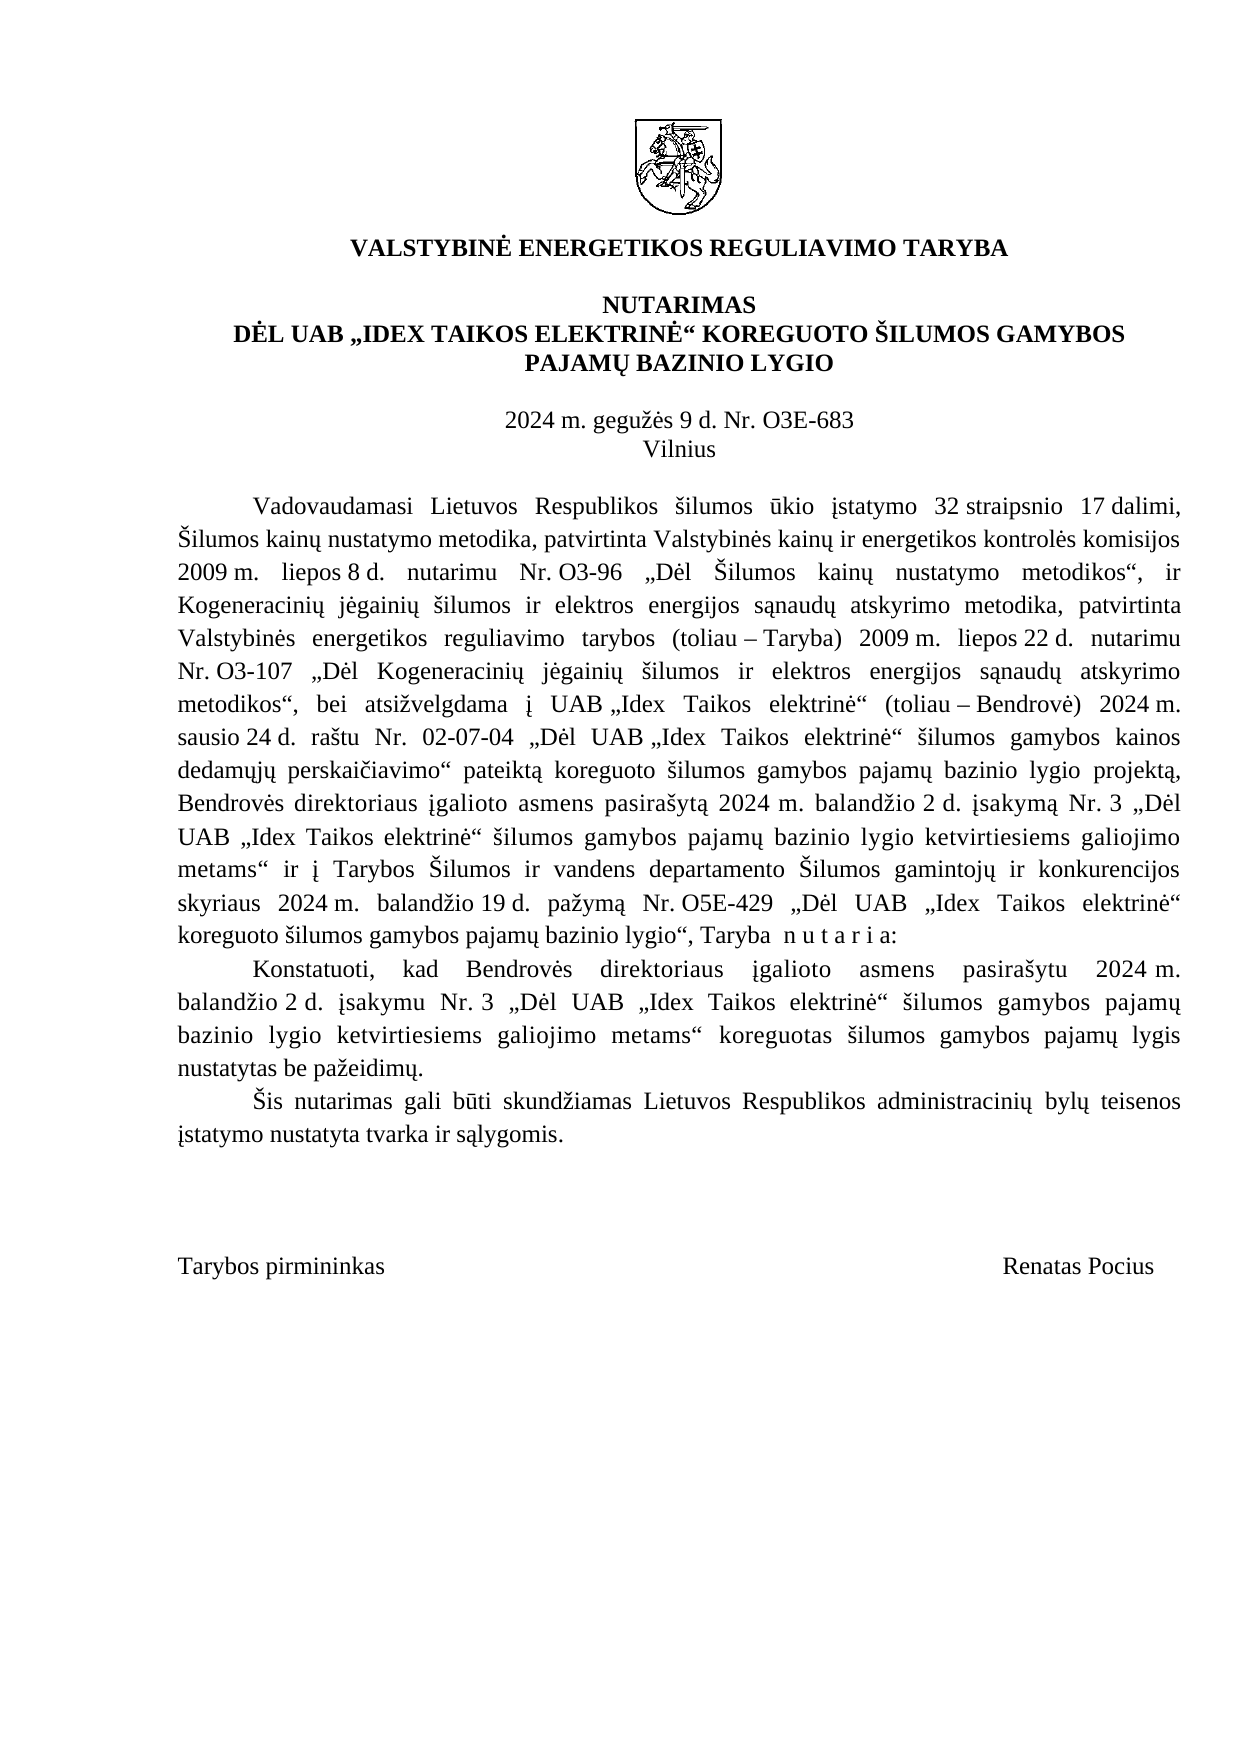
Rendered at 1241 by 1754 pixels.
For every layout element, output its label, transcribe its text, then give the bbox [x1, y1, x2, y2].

text Tarybos pirmininkas Renatas Pocius [177, 1251, 1181, 1279]
text Šis nutarimas gali būti skundžiamas Lietuvos Respublikos administracinių bylų teisenos įstatymo nustatyta tvarka ir sąlygomis. [177, 1086, 1181, 1147]
text Vilnius [177, 434, 1181, 463]
text Vadovaudamasi Lietuvos Respublikos šilumos ūkio įstatymo 32 straipsnio 17 dalimi, Šilumos kainų nustatymo metodika, patvirtinta Valstybinės kainų ir energetikos kontrolės komisijos 2009 m. liepos 8 d. nutarimu Nr. O3-96 „Dėl Šilumos kainų nustatymo metodikos“, ir Kogeneracinių jėgainių šilumos ir elektros energijos sąnaudų atskyrimo metodika, patvirtinta Valstybinės energetikos reguliavimo tarybos (toliau – Taryba) 2009 m. liepos 22 d. nutarimu Nr. O3-107 „Dėl Kogeneracinių jėgainių šilumos ir elektros energijos sąnaudų atskyrimo metodikos“, bei atsižvelgdama į UAB „Idex Taikos elektrinė“ (toliau – Bendrovė) 2024 m. sausio 24 d. raštu Nr. 02-07-04 „Dėl UAB „Idex Taikos elektrinė“ šilumos gamybos kainos dedamųjų perskaičiavimo“ pateiktą koreguoto šilumos gamybos pajamų bazinio lygio projektą, Bendrovės direktoriaus įgalioto asmens pasirašytą 2024 m. balandžio 2 d. įsakymą Nr. 3 „Dėl UAB „Idex Taikos elektrinė“ šilumos gamybos pajamų bazinio lygio ketvirtiesiems galiojimo metams“ ir į Tarybos Šilumos ir vandens departamento Šilumos gamintojų ir konkurencijos skyriaus 2024 m. balandžio 19 d. pažymą Nr. O5E-429 „Dėl UAB „Idex Taikos elektrinė“ koreguoto šilumos gamybos pajamų bazinio lygio“, Taryba n u t a r i a: [177, 491, 1181, 949]
text 2024 m. gegužės 9 d. Nr. O3E-683 [177, 405, 1181, 434]
text Valstybinė energetikos reguliavimo taryba [177, 233, 1181, 261]
subtitle DĖL Uab „IDEX TAIKOS ELEKTRINĖ“ KOREGUOTO ŠILUMOS GAMYBOS PAJAMŲ BAZINIO LYGIO [177, 319, 1181, 376]
text NUTARIMAS [177, 290, 1181, 319]
text Konstatuoti, kad Bendrovės direktoriaus įgalioto asmens pasirašytu 2024 m. balandžio 2 d. įsakymu Nr. 3 „Dėl UAB „Idex Taikos elektrinė“ šilumos gamybos pajamų bazinio lygio ketvirtiesiems galiojimo metams“ koreguotas šilumos gamybos pajamų lygis nustatytas be pažeidimų. [177, 954, 1181, 1081]
